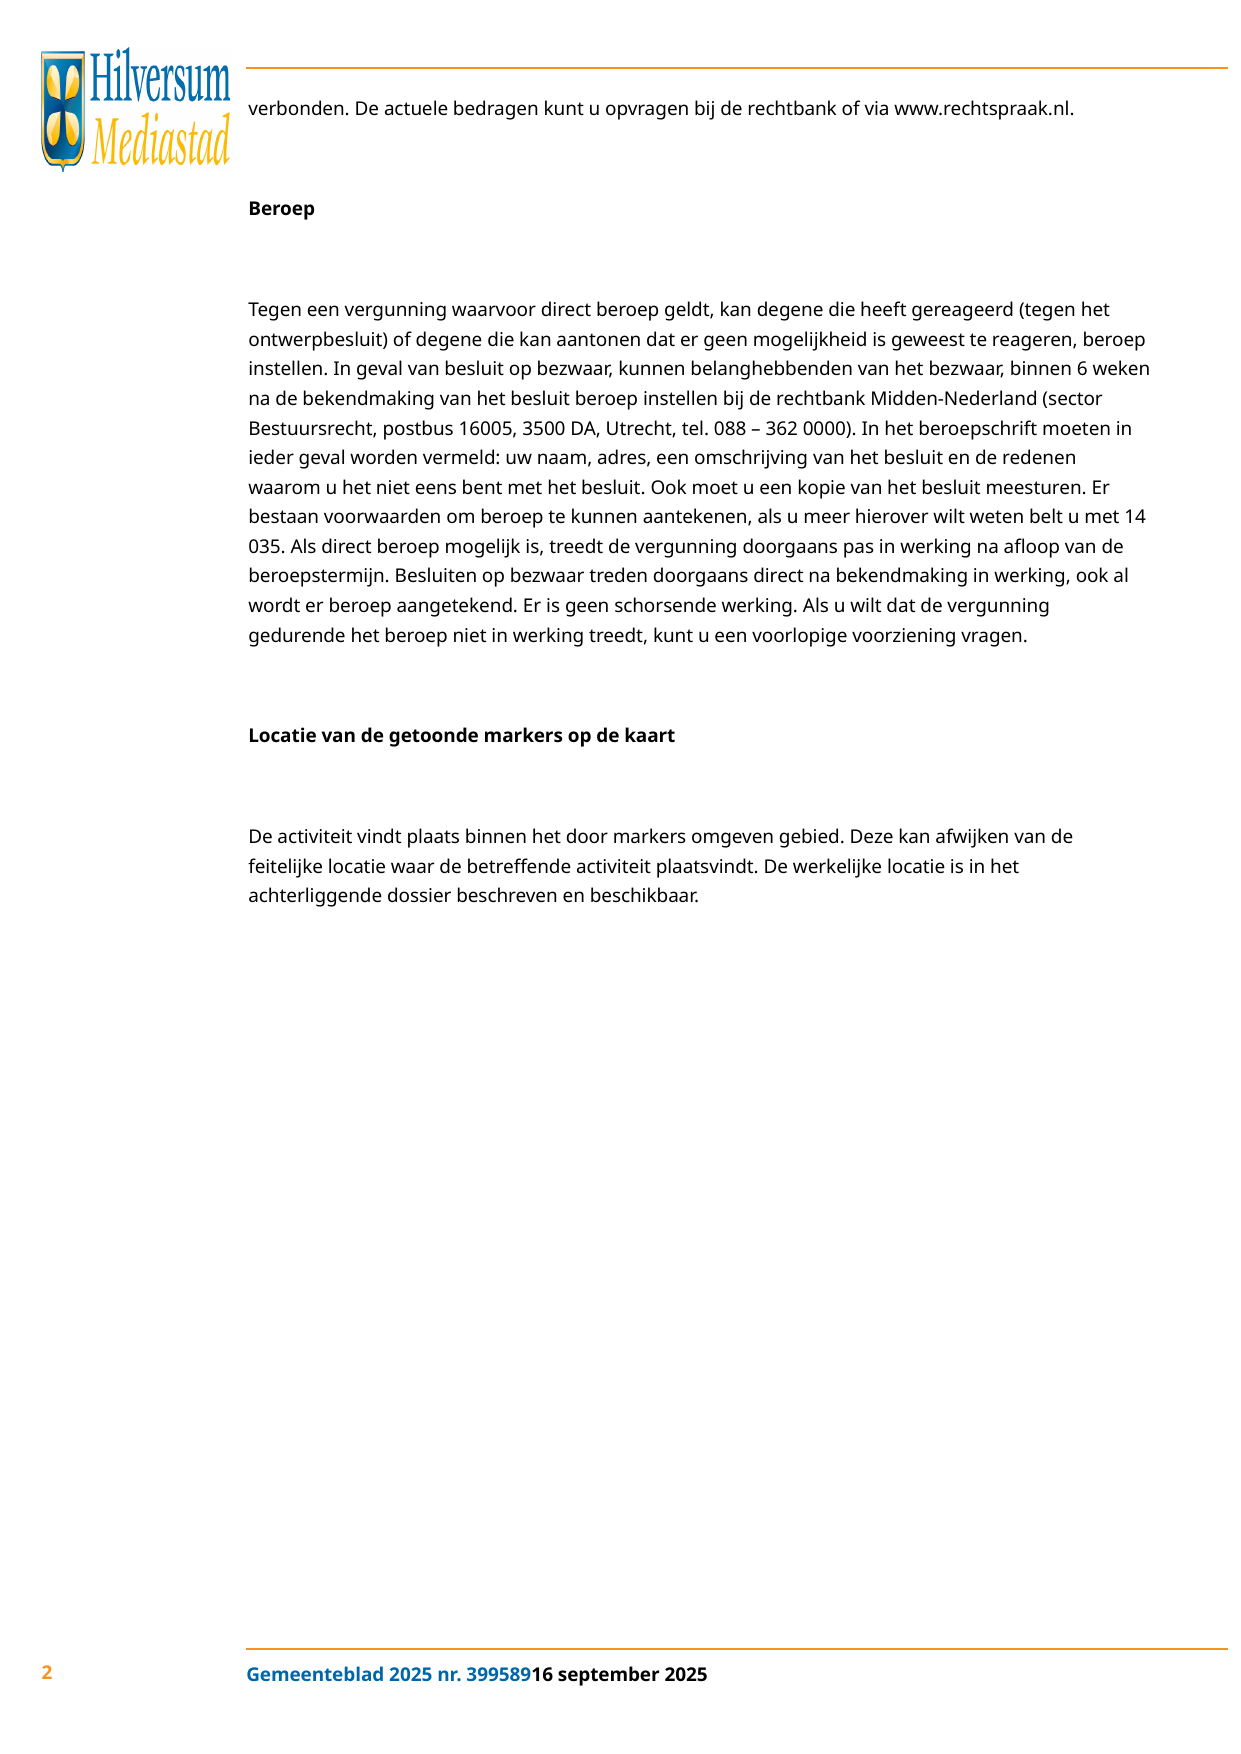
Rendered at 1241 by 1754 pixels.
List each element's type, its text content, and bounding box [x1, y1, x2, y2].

text De activiteit vindt plaats binnen het door markers omgeven gebied. Deze kan afwijken van de feitelijke locatie waar de betreffende activiteit plaatsvindt. De werkelijke locatie is in het achterliggende dossier beschreven en beschikbaar. [248, 823, 1152, 908]
text Tegen een vergunning waarvoor direct beroep geldt, kan degene die heeft gereageerd (tegen het ontwerpbesluit) of degene die kan aantonen dat er geen mogelijkheid is geweest te reageren, beroep instellen. In geval van besluit op bezwaar, kunnen belanghebbenden van het bezwaar, binnen 6 weken na de bekendmaking van het besluit beroep instellen bij de rechtbank Midden-Nederland (sector Bestuursrecht, postbus 16005, 3500 DA, Utrecht, tel. 088 – 362 0000). In het beroepschrift moeten in ieder geval worden vermeld: uw naam, adres, een omschrijving van het besluit en de redenen waarom u het niet eens bent met het besluit. Ook moet u een kopie van het besluit meesturen. Er bestaan voorwaarden om beroep te kunnen aantekenen, als u meer hierover wilt weten belt u met 14 035. Als direct beroep mogelijk is, treedt de vergunning doorgaans pas in werking na afloop van de beroepstermijn. Besluiten op bezwaar treden doorgaans direct na bekendmaking in werking, ook al wordt er beroep aangetekend. Er is geen schorsende werking. Als u wilt dat de vergunning gedurende het beroep niet in werking treedt, kunt u een voorlopige voorziening vragen. [248, 296, 1152, 648]
text Beroep [248, 196, 1152, 221]
picture [41, 47, 231, 172]
text verbonden. De actuele bedragen kunt u opvragen bij de rechtbank of via www.rechtspraak.nl. [248, 95, 1152, 121]
text Locatie van de getoonde markers op de kaart [248, 723, 1152, 748]
